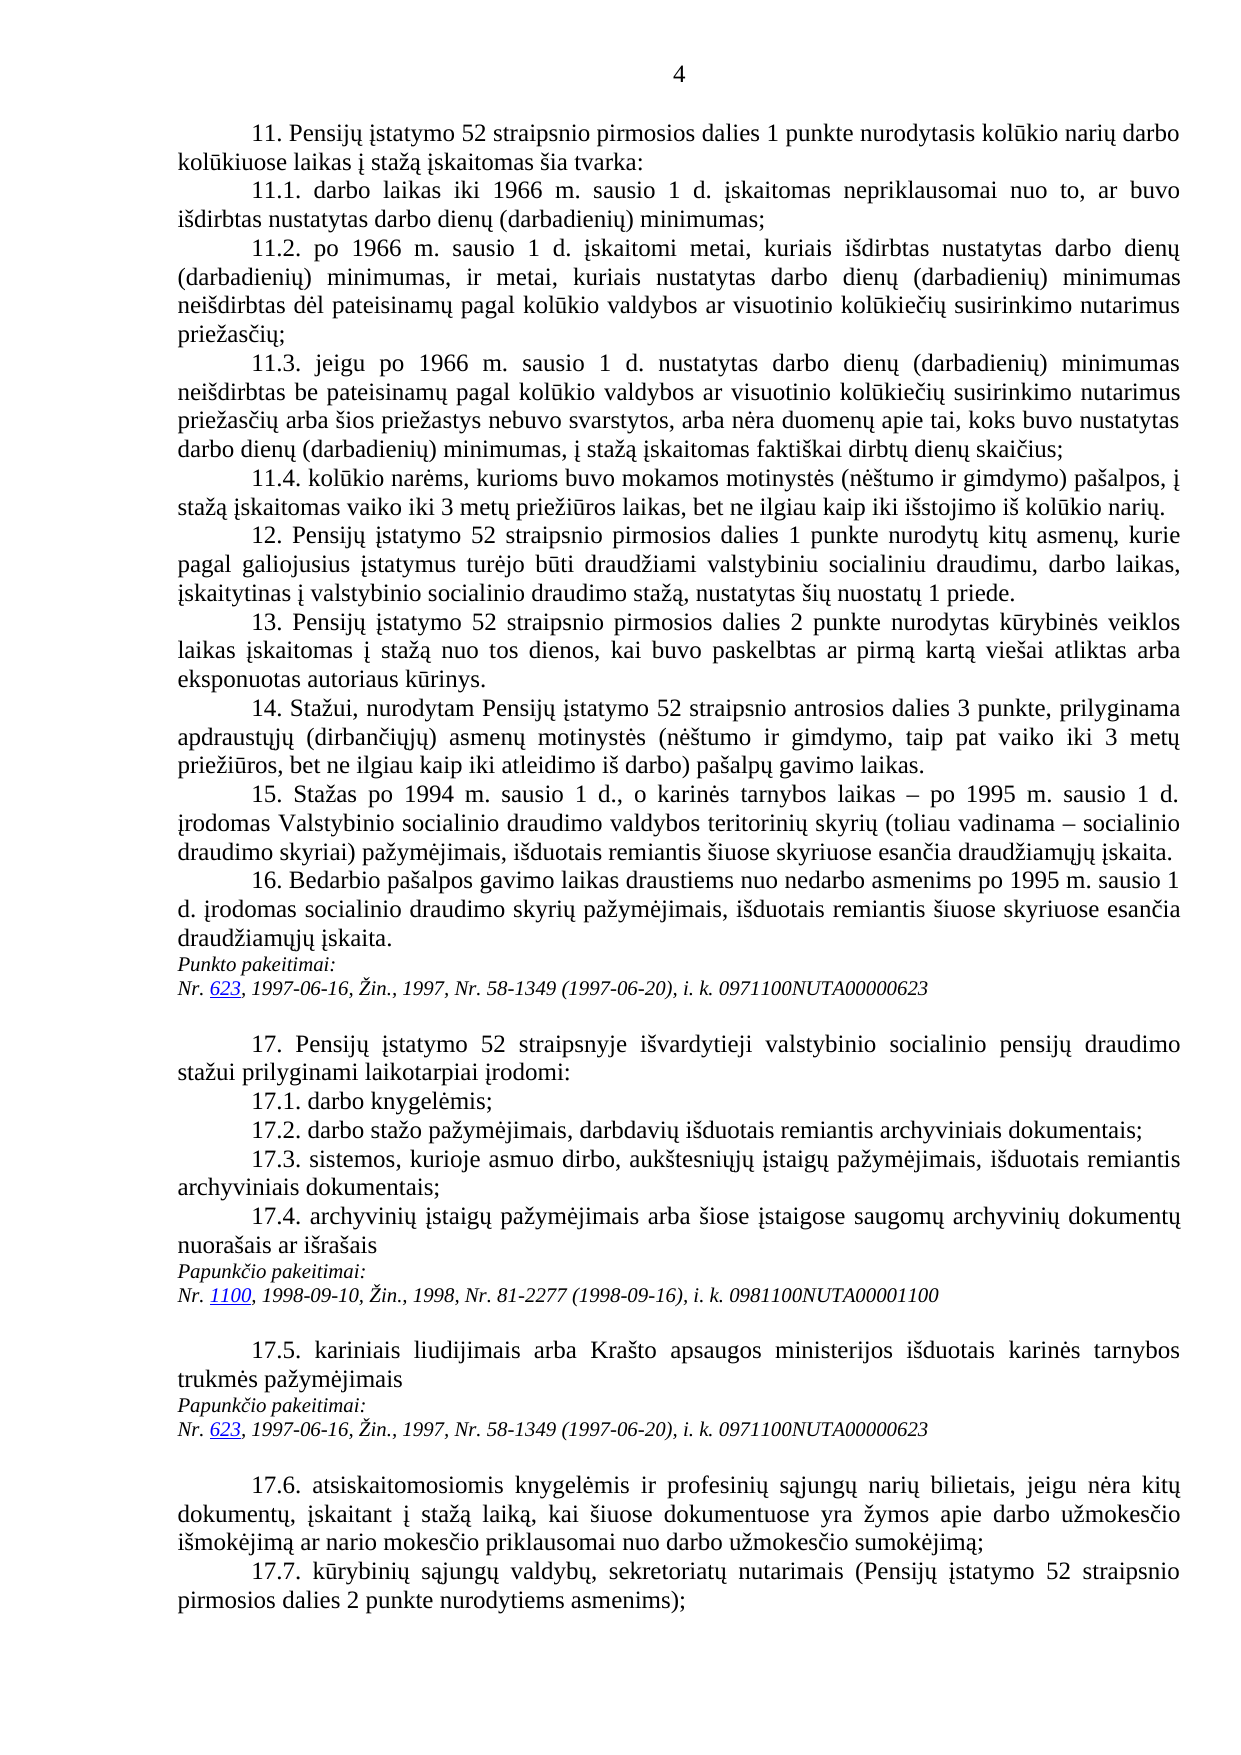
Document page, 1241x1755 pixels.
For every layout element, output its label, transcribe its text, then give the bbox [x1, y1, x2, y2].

text Punkto pakeitimai: [177, 952, 1181, 976]
text 11.4. kolūkio narėms, kurioms buvo mokamos motinystės (nėštumo ir gimdymo) pašalpos, į stažą įskaitomas vaiko iki 3 metų priežiūros laikas, bet ne ilgiau kaip iki išstojimo iš kolūkio narių. [177, 463, 1181, 521]
text Papunkčio pakeitimai: [177, 1393, 1181, 1417]
text 12. Pensijų įstatymo 52 straipsnio pirmosios dalies 1 punkte nurodytų kitų asmenų, kurie pagal galiojusius įstatymus turėjo būti draudžiami valstybiniu socialiniu draudimu, darbo laikas, įskaitytinas į valstybinio socialinio draudimo stažą, nustatytas šių nuostatų 1 priede. [177, 521, 1181, 607]
text 17.2. darbo stažo pažymėjimais, darbdavių išduotais remiantis archyviniais dokumentais; [177, 1115, 1181, 1144]
text 16. Bedarbio pašalpos gavimo laikas draustiems nuo nedarbo asmenims po 1995 m. sausio 1 d. įrodomas socialinio draudimo skyrių pažymėjimais, išduotais remiantis šiuose skyriuose esančia draudžiamųjų įskaita. [177, 866, 1181, 952]
text 17.6. atsiskaitomosiomis knygelėmis ir profesinių sąjungų narių bilietais, jeigu nėra kitų dokumentų, įskaitant į stažą laiką, kai šiuose dokumentuose yra žymos apie darbo užmokesčio išmokėjimą ar nario mokesčio priklausomai nuo darbo užmokesčio sumokėjimą; [177, 1470, 1181, 1556]
text Nr. 623, 1997-06-16, Žin., 1997, Nr. 58-1349 (1997-06-20), i. k. 0971100NUTA00000623 [177, 976, 1181, 1000]
text 17.5. kariniais liudijimais arba Krašto apsaugos ministerijos išduotais karinės tarnybos trukmės pažymėjimais [177, 1336, 1181, 1393]
text Nr. 1100, 1998-09-10, Žin., 1998, Nr. 81-2277 (1998-09-16), i. k. 0981100NUTA00001100 [177, 1283, 1181, 1307]
text 11.2. po 1966 m. sausio 1 d. įskaitomi metai, kuriais išdirbtas nustatytas darbo dienų (darbadienių) minimumas, ir metai, kuriais nustatytas darbo dienų (darbadienių) minimumas neišdirbtas dėl pateisinamų pagal kolūkio valdybos ar visuotinio kolūkiečių susirinkimo nutarimus priežasčių; [177, 233, 1181, 348]
text Papunkčio pakeitimai: [177, 1259, 1181, 1283]
text 11. Pensijų įstatymo 52 straipsnio pirmosios dalies 1 punkte nurodytasis kolūkio narių darbo kolūkiuose laikas į stažą įskaitomas šia tvarka: [177, 118, 1181, 176]
text Nr. 623, 1997-06-16, Žin., 1997, Nr. 58-1349 (1997-06-20), i. k. 0971100NUTA00000623 [177, 1417, 1181, 1441]
text 14. Stažui, nurodytam Pensijų įstatymo 52 straipsnio antrosios dalies 3 punkte, prilyginama apdraustųjų (dirbančiųjų) asmenų motinystės (nėštumo ir gimdymo, taip pat vaiko iki 3 metų priežiūros, bet ne ilgiau kaip iki atleidimo iš darbo) pašalpų gavimo laikas. [177, 693, 1181, 779]
text 11.3. jeigu po 1966 m. sausio 1 d. nustatytas darbo dienų (darbadienių) minimumas neišdirbtas be pateisinamų pagal kolūkio valdybos ar visuotinio kolūkiečių susirinkimo nutarimus priežasčių arba šios priežastys nebuvo svarstytos, arba nėra duomenų apie tai, koks buvo nustatytas darbo dienų (darbadienių) minimumas, į stažą įskaitomas faktiškai dirbtų dienų skaičius; [177, 348, 1181, 463]
text 17.7. kūrybinių sąjungų valdybų, sekretoriatų nutarimais (Pensijų įstatymo 52 straipsnio pirmosios dalies 2 punkte nurodytiems asmenims); [177, 1556, 1181, 1614]
text 17.4. archyvinių įstaigų pažymėjimais arba šiose įstaigose saugomų archyvinių dokumentų nuorašais ar išrašais [177, 1201, 1181, 1259]
text 11.1. darbo laikas iki 1966 m. sausio 1 d. įskaitomas nepriklausomai nuo to, ar buvo išdirbtas nustatytas darbo dienų (darbadienių) minimumas; [177, 176, 1181, 233]
text 17.3. sistemos, kurioje asmuo dirbo, aukštesniųjų įstaigų pažymėjimais, išduotais remiantis archyviniais dokumentais; [177, 1144, 1181, 1201]
text 15. Stažas po 1994 m. sausio 1 d., o karinės tarnybos laikas – po 1995 m. sausio 1 d. įrodomas Valstybinio socialinio draudimo valdybos teritorinių skyrių (toliau vadinama – socialinio draudimo skyriai) pažymėjimais, išduotais remiantis šiuose skyriuose esančia draudžiamųjų įskaita. [177, 779, 1181, 866]
text 17.1. darbo knygelėmis; [177, 1086, 1181, 1115]
text 17. Pensijų įstatymo 52 straipsnyje išvardytieji valstybinio socialinio pensijų draudimo stažui prilyginami laikotarpiai įrodomi: [177, 1029, 1181, 1086]
text 13. Pensijų įstatymo 52 straipsnio pirmosios dalies 2 punkte nurodytas kūrybinės veiklos laikas įskaitomas į stažą nuo tos dienos, kai buvo paskelbtas ar pirmą kartą viešai atliktas arba eksponuotas autoriaus kūrinys. [177, 607, 1181, 693]
